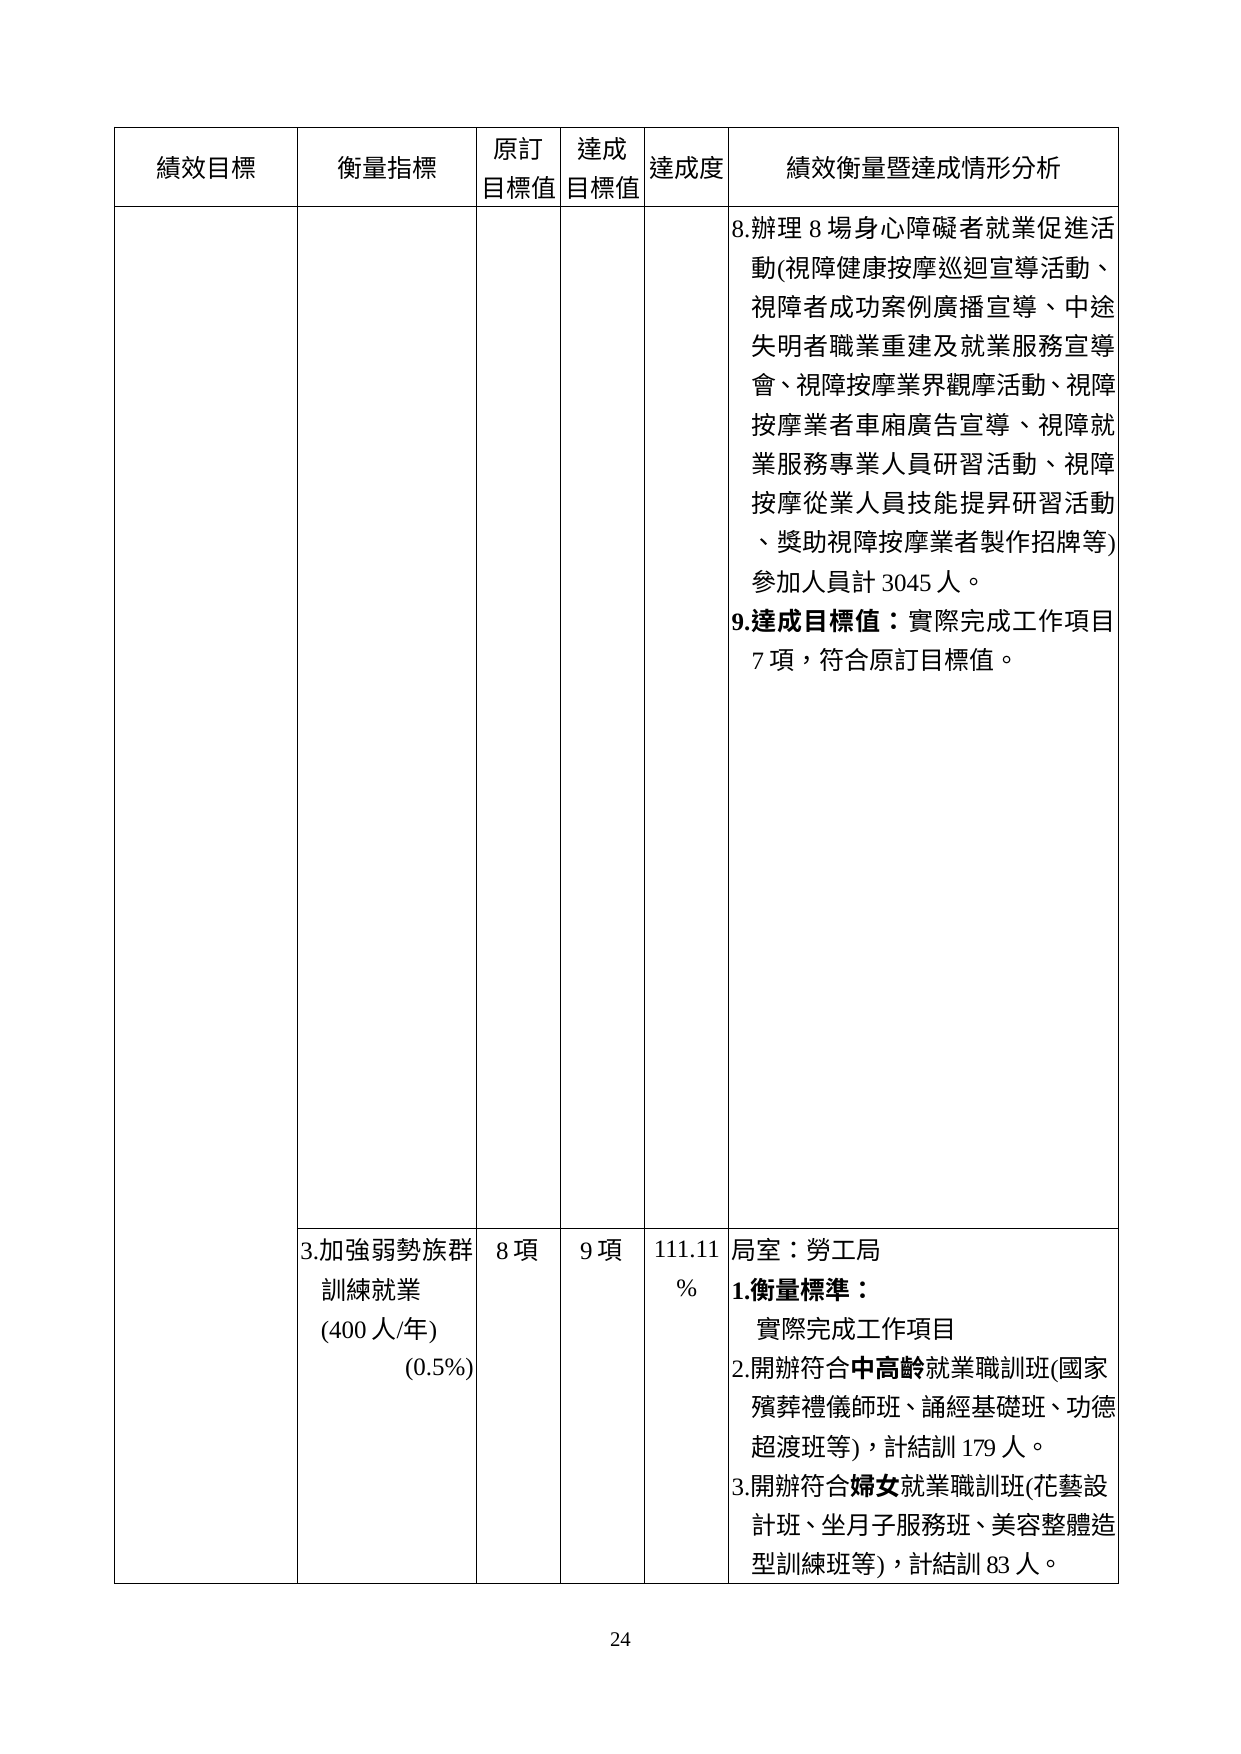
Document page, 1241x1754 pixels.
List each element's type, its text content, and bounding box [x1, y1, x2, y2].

table_header 達成度 [645, 128, 728, 206]
table_cell 8項 [477, 1229, 560, 1583]
table_cell 9項 [561, 1229, 644, 1583]
table_header 原訂 目標值 [477, 128, 560, 206]
table_cell [645, 207, 728, 1228]
table_cell 111.11% [645, 1229, 728, 1583]
table_header 績效衡量暨達成情形分析 [729, 128, 1118, 206]
table_header 達成 目標值 [561, 128, 644, 206]
table_cell [115, 207, 297, 1583]
table_cell [477, 207, 560, 1228]
table_cell [561, 207, 644, 1228]
table_cell 3.加強弱勢族群訓練就業 (400人/年) (0.5%) [298, 1229, 476, 1583]
table_cell 局室：勞工局 1.衡量標準： 實際完成工作項目 2.開辦符合中高齡就業職訓班(國家殯葬禮儀師班、誦經基礎班、功德超渡班等)，計結訓179人。 3.開辦符合婦女就業職訓班(花藝設計班、坐月子服務班、美容整體造型訓練班等)，計結訓83人。 [729, 1229, 1118, 1583]
table_cell [298, 207, 476, 1228]
table_header 衡量指標 [298, 128, 476, 206]
table_cell 8.辦理8場身心障礙者就業促進活動(視障健康按摩巡迴宣導活動、視障者成功案例廣播宣導、中途失明者職業重建及就業服務宣導會、視障按摩業界觀摩活動、視障按摩業者車廂廣告宣導、視障就業服務專業人員研習活動、視障按摩從業人員技能提昇研習活動、獎助視障按摩業者製作招牌等)參加人員計3045人。 9.達成目標值：實際完成工作項目7項，符合原訂目標值。 [729, 207, 1118, 1228]
table_header 績效目標 [115, 128, 297, 206]
